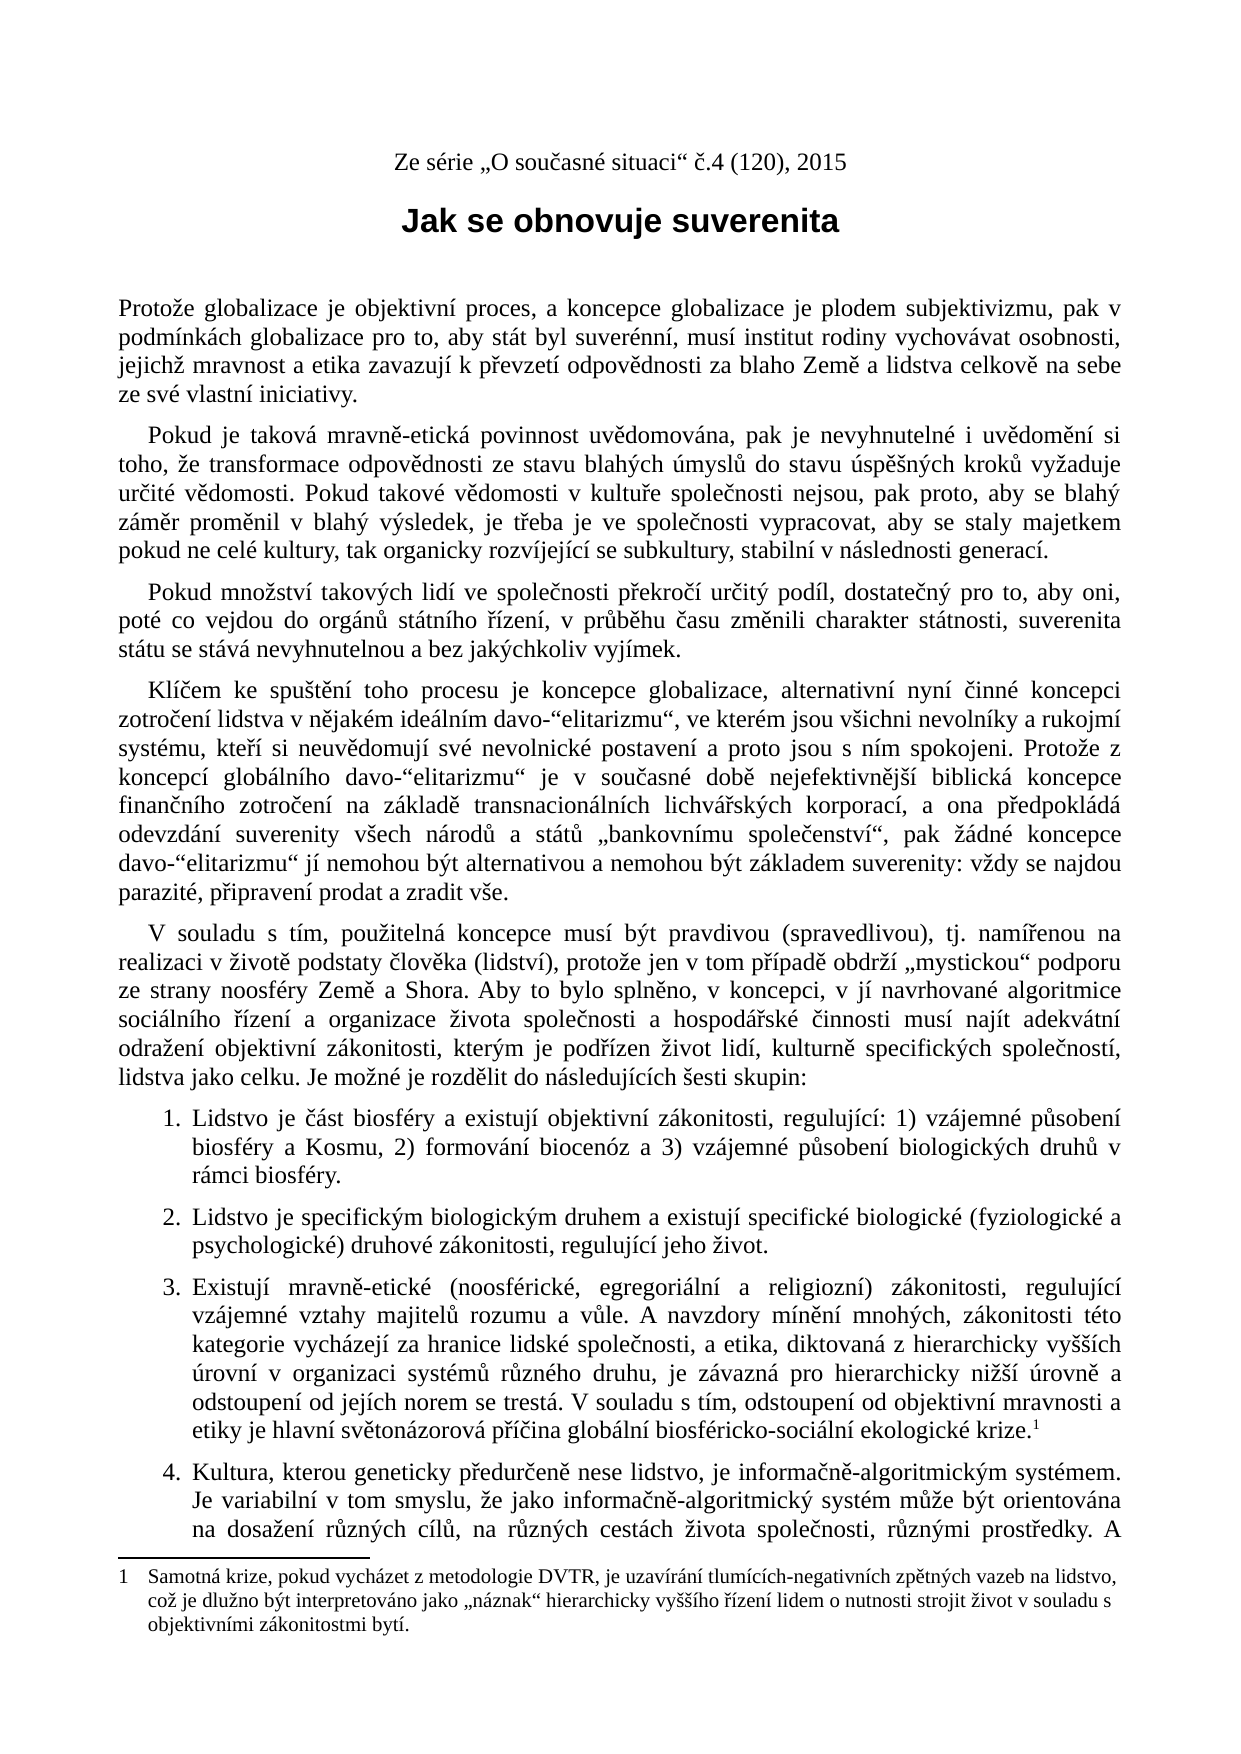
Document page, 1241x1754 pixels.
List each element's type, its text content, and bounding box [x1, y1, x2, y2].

text Pokud je taková mravně-etická povinnost uvědomována, pak je nevyhnutelné i uvědomění si toho, že transformace odpovědnosti ze stavu blahých úmyslů do stavu úspěšných kroků vyžaduje určité vědomosti. Pokud takové vědomosti v kultuře společnosti nejsou, pak proto, aby se blahý záměr proměnil v blahý výsledek, je třeba je ve společnosti vypracovat, aby se staly majetkem pokud ne celé kultury, tak organicky rozvíjející se subkultury, stabilní v následnosti generací. [118, 421, 1122, 564]
list Existují mravně-etické (noosférické, egregoriální a religiozní) zákonitosti, regulující vzájemné vztahy majitelů rozumu a vůle. A navzdory mínění mnohých, zákonitosti této kategorie vycházejí za hranice lidské společnosti, a etika, diktovaná z hierarchicky vyšších úrovní v organizaci systémů různého druhu, je závazná pro hierarchicky nižší úrovně a odstoupení od jejích norem se trestá. V souladu s tím, odstoupení od objektivní mravnosti a etiky je hlavní světonázorová příčina globální biosféricko-sociální ekologické krize. [162, 1272, 1122, 1444]
text V souladu s tím, použitelná koncepce musí být pravdivou (spravedlivou), tj. namířenou na realizaci v životě podstaty člověka (lidství), protože jen v tom případě obdrží „mystickou“ podporu ze strany noosféry Země a Shora. Aby to bylo splněno, v koncepci, v jí navrhované algoritmice sociálního řízení a organizace života společnosti a hospodářské činnosti musí najít adekvátní odražení objektivní zákonitosti, kterým je podřízen život lidí, kulturně specifických společností, lidstva jako celku. Je možné je rozdělit do následujících šesti skupin: [118, 918, 1122, 1091]
text Protože globalizace je objektivní proces, a koncepce globalizace je plodem subjektivizmu, pak v podmínkách globalizace pro to, aby stát byl suverénní, musí institut rodiny vychovávat osobnosti, jejichž mravnost a etika zavazují k převzetí odpovědnosti za blaho Země a lidstva celkově na sebe ze své vlastní iniciativy. [118, 293, 1122, 408]
list Lidstvo je část biosféry a existují objektivní zákonitosti, regulující: 1) vzájemné působení biosféry a Kosmu, 2) formování biocenóz a 3) vzájemné působení biologických druhů v rámci biosféry. [162, 1103, 1122, 1189]
text Klíčem ke spuštění toho procesu je koncepce globalizace, alternativní nyní činné koncepci zotročení lidstva v nějakém ideálním davo-“elitarizmu“, ve kterém jsou všichni nevolníky a rukojmí systému, kteří si neuvědomují své nevolnické postavení a proto jsou s ním spokojeni. Protože z koncepcí globálního davo-“elitarizmu“ je v současné době nejefektivnější biblická koncepce finančního zotročení na základě transnacionálních lichvářských korporací, a ona předpokládá odevzdání suverenity všech národů a států „bankovnímu společenství“, pak žádné koncepce davo-“elitarizmu“ jí nemohou být alternativou a nemohou být základem suverenity: vždy se najdou parazité, připravení prodat a zradit vše. [118, 676, 1122, 906]
text Pokud množství takových lidí ve společnosti překročí určitý podíl, dostatečný pro to, aby oni, poté co vejdou do orgánů státního řízení, v průběhu času změnili charakter státnosti, suverenita státu se stává nevyhnutelnou a bez jakýchkoliv vyjímek. [118, 577, 1122, 663]
subtitle Jak se obnovuje suverenita [118, 201, 1122, 239]
list Kultura, kterou geneticky předurčeně nese lidstvo, je informačně-algoritmickým systémem. Je variabilní v tom smyslu, že jako informačně-algoritmický systém může být orientována na dosažení různých cílů, na různých cestách života společnosti, různými prostředky. A [162, 1457, 1122, 1543]
list Lidstvo je specifickým biologickým druhem a existují specifické biologické (fyziologické a psychologické) druhové zákonitosti, regulující jeho život. [162, 1202, 1122, 1259]
text Ze série „O současné situaci“ č.4 (120), 2015 [118, 147, 1122, 176]
list Samotná krize, pokud vycházet z metodologie DVTR, je uzavírání tlumících-negativních zpětných vazeb na lidstvo, což je dlužno být interpretováno jako „náznak“ hierarchicky vyššího řízení lidem o nutnosti strojit život v souladu s objektivními zákonitostmi bytí. [118, 1564, 1122, 1636]
